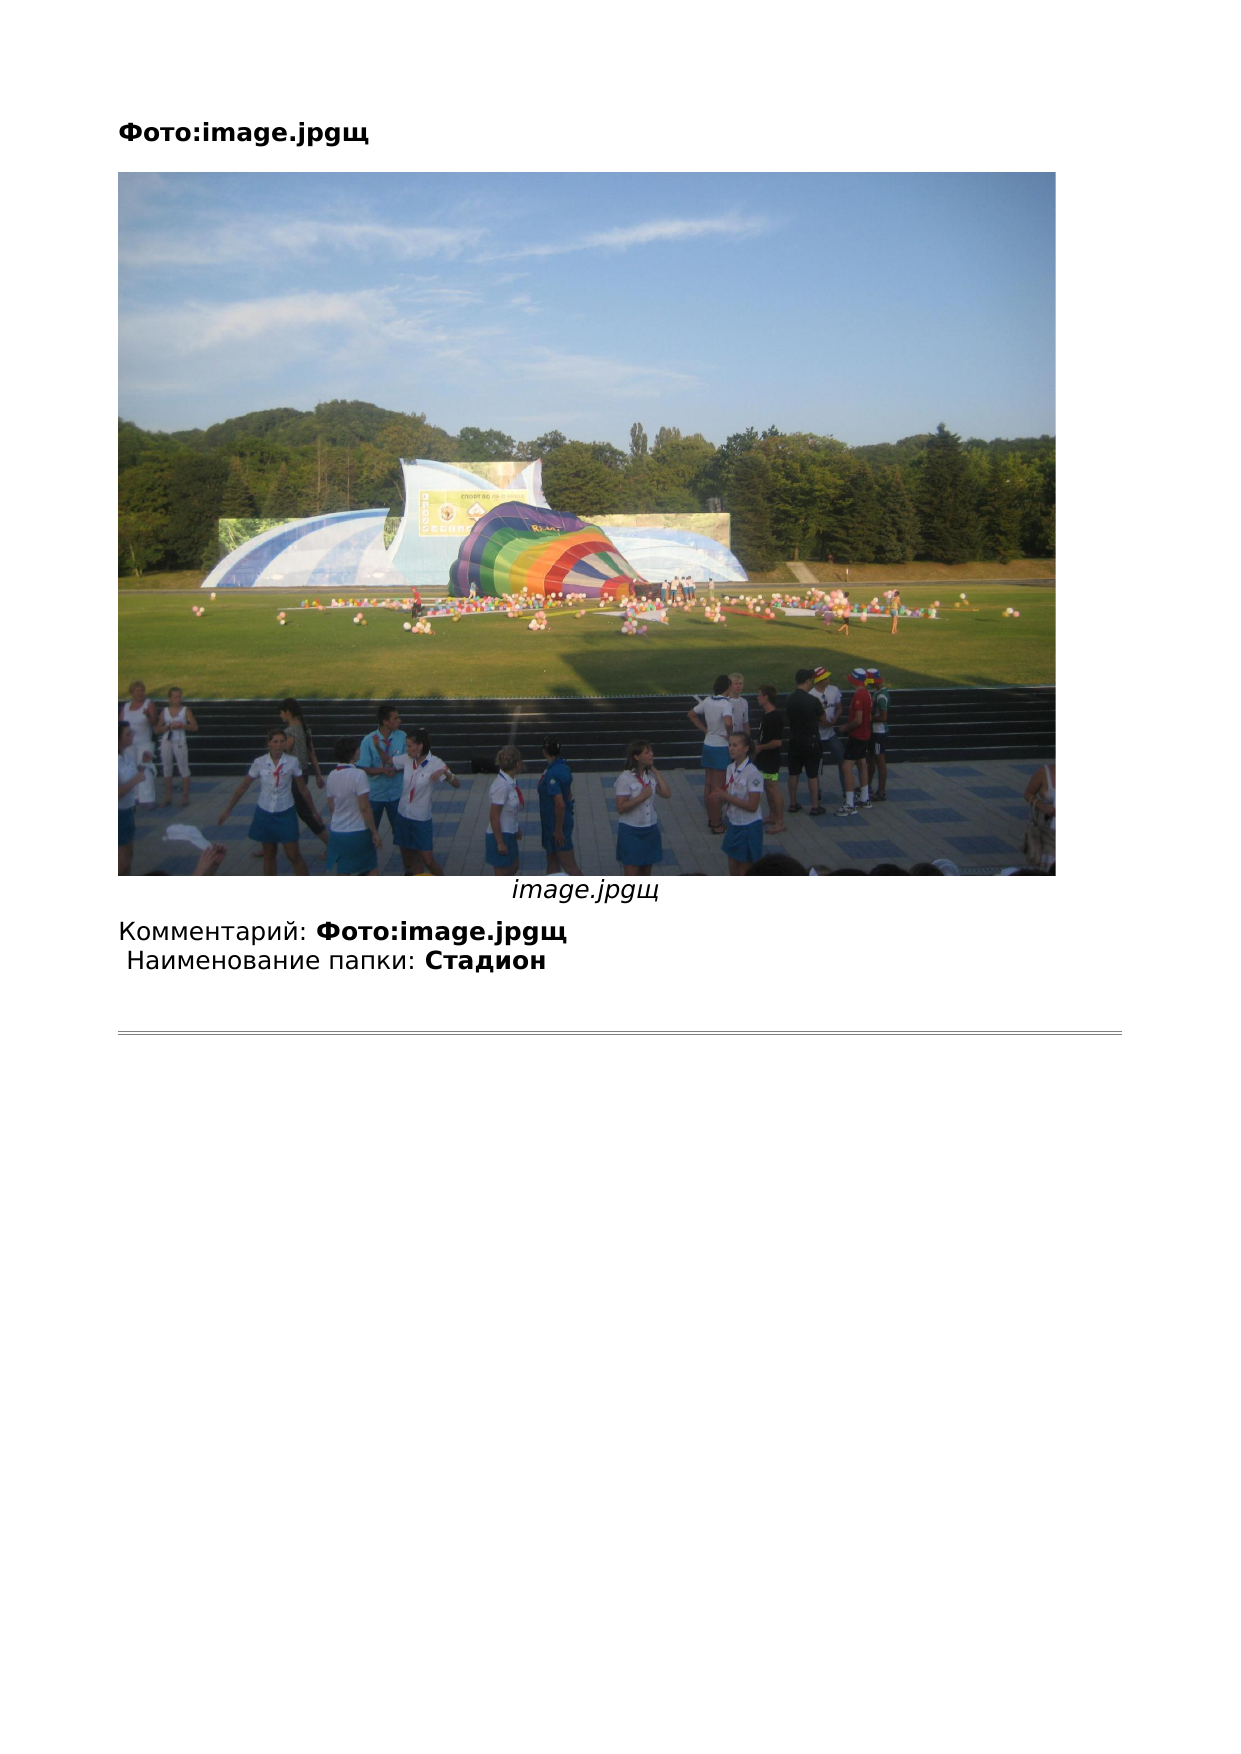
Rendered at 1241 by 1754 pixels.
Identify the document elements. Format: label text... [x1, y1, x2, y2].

text Комментарий: Фото:image.jpgщ Наименование папки: Стадион [118, 917, 1122, 1004]
picture [118, 172, 1056, 876]
subtitle Фото:image.jpgщ [118, 118, 1122, 147]
text image.jpgщ [118, 876, 1056, 904]
